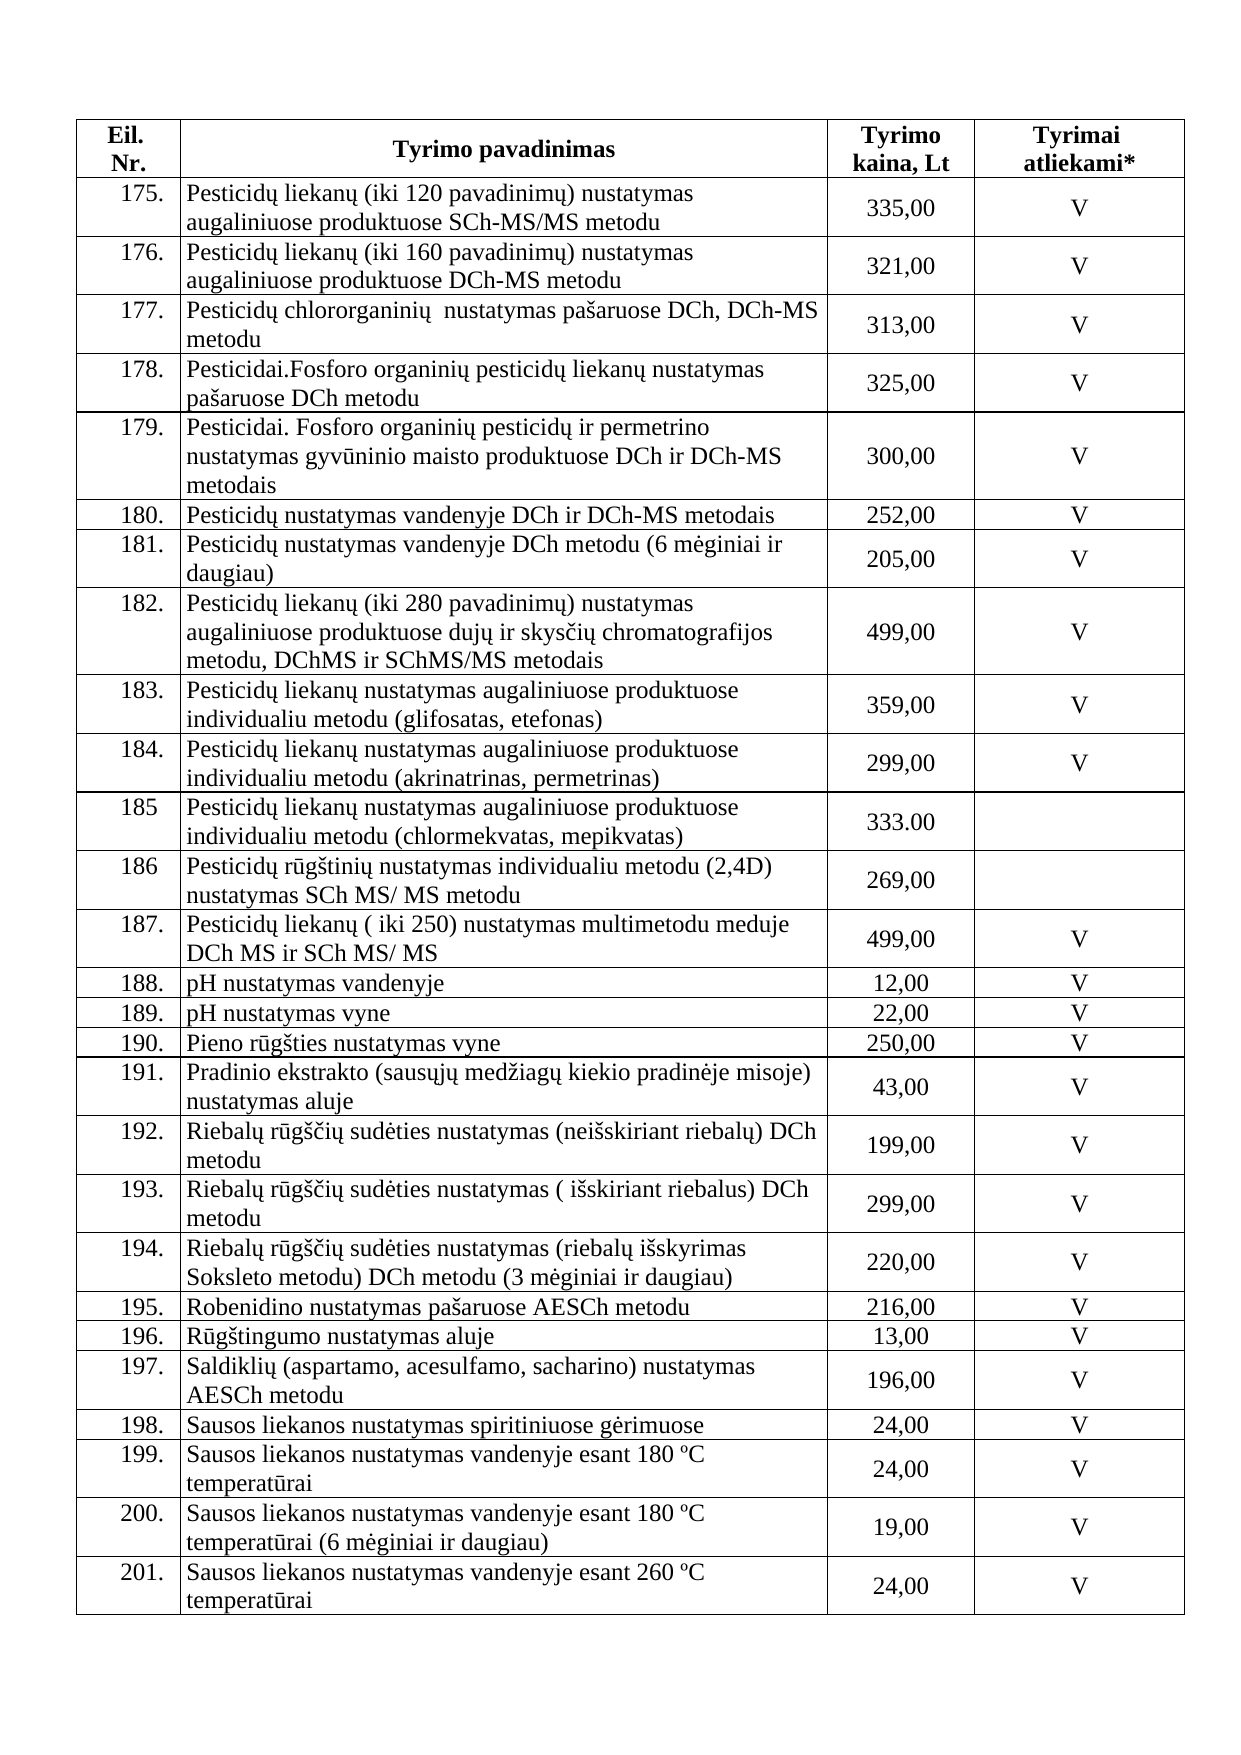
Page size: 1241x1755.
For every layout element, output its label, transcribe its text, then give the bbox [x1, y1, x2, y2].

table_cell V [975, 178, 1184, 236]
table_cell V [975, 1410, 1184, 1438]
table_cell 196. [77, 1321, 180, 1350]
table_cell 182. [77, 588, 180, 674]
table_cell Pesticidų liekanų nustatymas augaliniuose produktuose individualiu metodu (akrinatrinas, permetrinas) [181, 734, 827, 791]
table_cell 499,00 [828, 910, 974, 967]
table_cell 196,00 [828, 1351, 974, 1409]
table_cell V [975, 237, 1184, 294]
table_cell 499,00 [828, 588, 974, 674]
table_cell 184. [77, 734, 180, 791]
table_cell 24,00 [828, 1410, 974, 1438]
table_cell 299,00 [828, 734, 974, 791]
table_cell 197. [77, 1351, 180, 1409]
table_cell 24,00 [828, 1557, 974, 1614]
table_header Tyrimo kaina, Lt [828, 120, 974, 177]
table_cell 19,00 [828, 1498, 974, 1556]
table_cell 183. [77, 675, 180, 733]
table_cell V [975, 354, 1184, 411]
table_cell V [975, 910, 1184, 967]
table_cell Rūgštingumo nustatymas aluje [181, 1321, 827, 1350]
table_cell 188. [77, 968, 180, 997]
table_cell 325,00 [828, 354, 974, 411]
table_cell Pesticidų liekanų (iki 120 pavadinimų) nustatymas augaliniuose produktuose SCh-MS/MS metodu [181, 178, 827, 236]
table_cell pH nustatymas vandenyje [181, 968, 827, 997]
table_cell V [975, 1440, 1184, 1497]
table_cell V [975, 998, 1184, 1027]
table_cell 201. [77, 1557, 180, 1614]
table_cell 186 [77, 851, 180, 908]
table_cell 198. [77, 1410, 180, 1438]
table_cell Sausos liekanos nustatymas vandenyje esant 180 ºC temperatūrai (6 mėginiai ir daugiau) [181, 1498, 827, 1556]
table_cell 175. [77, 178, 180, 236]
table_cell 250,00 [828, 1028, 974, 1056]
table_cell 300,00 [828, 413, 974, 499]
table_cell V [975, 1058, 1184, 1115]
table_cell 321,00 [828, 237, 974, 294]
table_cell 299,00 [828, 1175, 974, 1232]
table_cell 178. [77, 354, 180, 411]
table_cell Pesticidų rūgštinių nustatymas individualiu metodu (2,4D) nustatymas SCh MS/ MS metodu [181, 851, 827, 908]
table_cell 43,00 [828, 1058, 974, 1115]
table_cell Pesticidai. Fosforo organinių pesticidų ir permetrino nustatymas gyvūninio maisto produktuose DCh ir DCh-MS metodais [181, 413, 827, 499]
table_cell Pesticidų nustatymas vandenyje DCh metodu (6 mėginiai ir daugiau) [181, 530, 827, 587]
table_cell V [975, 588, 1184, 674]
table_cell Pesticidų nustatymas vandenyje DCh ir DCh-MS metodais [181, 500, 827, 528]
table_cell 199,00 [828, 1116, 974, 1173]
table_cell V [975, 413, 1184, 499]
table_cell 12,00 [828, 968, 974, 997]
table_cell 193. [77, 1175, 180, 1232]
table_cell Pradinio ekstrakto (sausųjų medžiagų kiekio pradinėje misoje) nustatymas aluje [181, 1058, 827, 1115]
table_cell 24,00 [828, 1440, 974, 1497]
table_cell 335,00 [828, 178, 974, 236]
table_cell 177. [77, 295, 180, 353]
table_header Eil. Nr. [77, 120, 180, 177]
table_cell 191. [77, 1058, 180, 1115]
table_cell V [975, 295, 1184, 353]
table_cell Pieno rūgšties nustatymas vyne [181, 1028, 827, 1056]
table_cell 194. [77, 1233, 180, 1291]
table_cell 180. [77, 500, 180, 528]
table_header Tyrimai atliekami* [975, 120, 1184, 177]
table_cell Pesticidų liekanų (iki 160 pavadinimų) nustatymas augaliniuose produktuose DCh-MS metodu [181, 237, 827, 294]
table_cell Pesticidų liekanų ( iki 250) nustatymas multimetodu meduje DCh MS ir SCh MS/ MS [181, 910, 827, 967]
table_cell Pesticidų liekanų (iki 280 pavadinimų) nustatymas augaliniuose produktuose dujų ir skysčių chromatografijos metodu, DChMS ir SChMS/MS metodais [181, 588, 827, 674]
table_cell V [975, 1498, 1184, 1556]
table_cell 205,00 [828, 530, 974, 587]
table_cell Pesticidai.Fosforo organinių pesticidų liekanų nustatymas pašaruose DCh metodu [181, 354, 827, 411]
table_cell 313,00 [828, 295, 974, 353]
table_cell 187. [77, 910, 180, 967]
table_cell V [975, 1175, 1184, 1232]
table_cell Pesticidų liekanų nustatymas augaliniuose produktuose individualiu metodu (glifosatas, etefonas) [181, 675, 827, 733]
table_cell [975, 793, 1184, 850]
table_cell 176. [77, 237, 180, 294]
table_cell Riebalų rūgščių sudėties nustatymas (riebalų išskyrimas Soksleto metodu) DCh metodu (3 mėginiai ir daugiau) [181, 1233, 827, 1291]
table_cell 185 [77, 793, 180, 850]
table_cell V [975, 1321, 1184, 1350]
table_cell pH nustatymas vyne [181, 998, 827, 1027]
table_cell 200. [77, 1498, 180, 1556]
table_cell V [975, 1233, 1184, 1291]
table_cell Pesticidų chlororganinių nustatymas pašaruose DCh, DCh-MS metodu [181, 295, 827, 353]
table_cell V [975, 1292, 1184, 1320]
table_cell V [975, 1351, 1184, 1409]
table_cell V [975, 968, 1184, 997]
table_cell V [975, 734, 1184, 791]
table_cell Pesticidų liekanų nustatymas augaliniuose produktuose individualiu metodu (chlormekvatas, mepikvatas) [181, 793, 827, 850]
table_cell 199. [77, 1440, 180, 1497]
table_cell V [975, 675, 1184, 733]
table_cell V [975, 1116, 1184, 1173]
table_cell 192. [77, 1116, 180, 1173]
table_cell Sausos liekanos nustatymas vandenyje esant 180 ºC temperatūrai [181, 1440, 827, 1497]
table_cell Sausos liekanos nustatymas vandenyje esant 260 ºC temperatūrai [181, 1557, 827, 1614]
table_cell 13,00 [828, 1321, 974, 1350]
table_cell 333.00 [828, 793, 974, 850]
table_cell 269,00 [828, 851, 974, 908]
table_cell V [975, 1557, 1184, 1614]
table_cell V [975, 500, 1184, 528]
table_cell 190. [77, 1028, 180, 1056]
table_cell 359,00 [828, 675, 974, 733]
table_header Tyrimo pavadinimas [181, 120, 827, 177]
table_cell V [975, 1028, 1184, 1056]
table_cell Robenidino nustatymas pašaruose AESCh metodu [181, 1292, 827, 1320]
table_cell 216,00 [828, 1292, 974, 1320]
table_cell Riebalų rūgščių sudėties nustatymas ( išskiriant riebalus) DCh metodu [181, 1175, 827, 1232]
table_cell [975, 851, 1184, 908]
table_cell 252,00 [828, 500, 974, 528]
table_cell 220,00 [828, 1233, 974, 1291]
table_cell 22,00 [828, 998, 974, 1027]
table_cell V [975, 530, 1184, 587]
table_cell 189. [77, 998, 180, 1027]
table_cell 179. [77, 413, 180, 499]
table_cell Sausos liekanos nustatymas spiritiniuose gėrimuose [181, 1410, 827, 1438]
table_cell 195. [77, 1292, 180, 1320]
table_cell Riebalų rūgščių sudėties nustatymas (neišskiriant riebalų) DCh metodu [181, 1116, 827, 1173]
table_cell 181. [77, 530, 180, 587]
table_cell Saldiklių (aspartamo, acesulfamo, sacharino) nustatymas AESCh metodu [181, 1351, 827, 1409]
